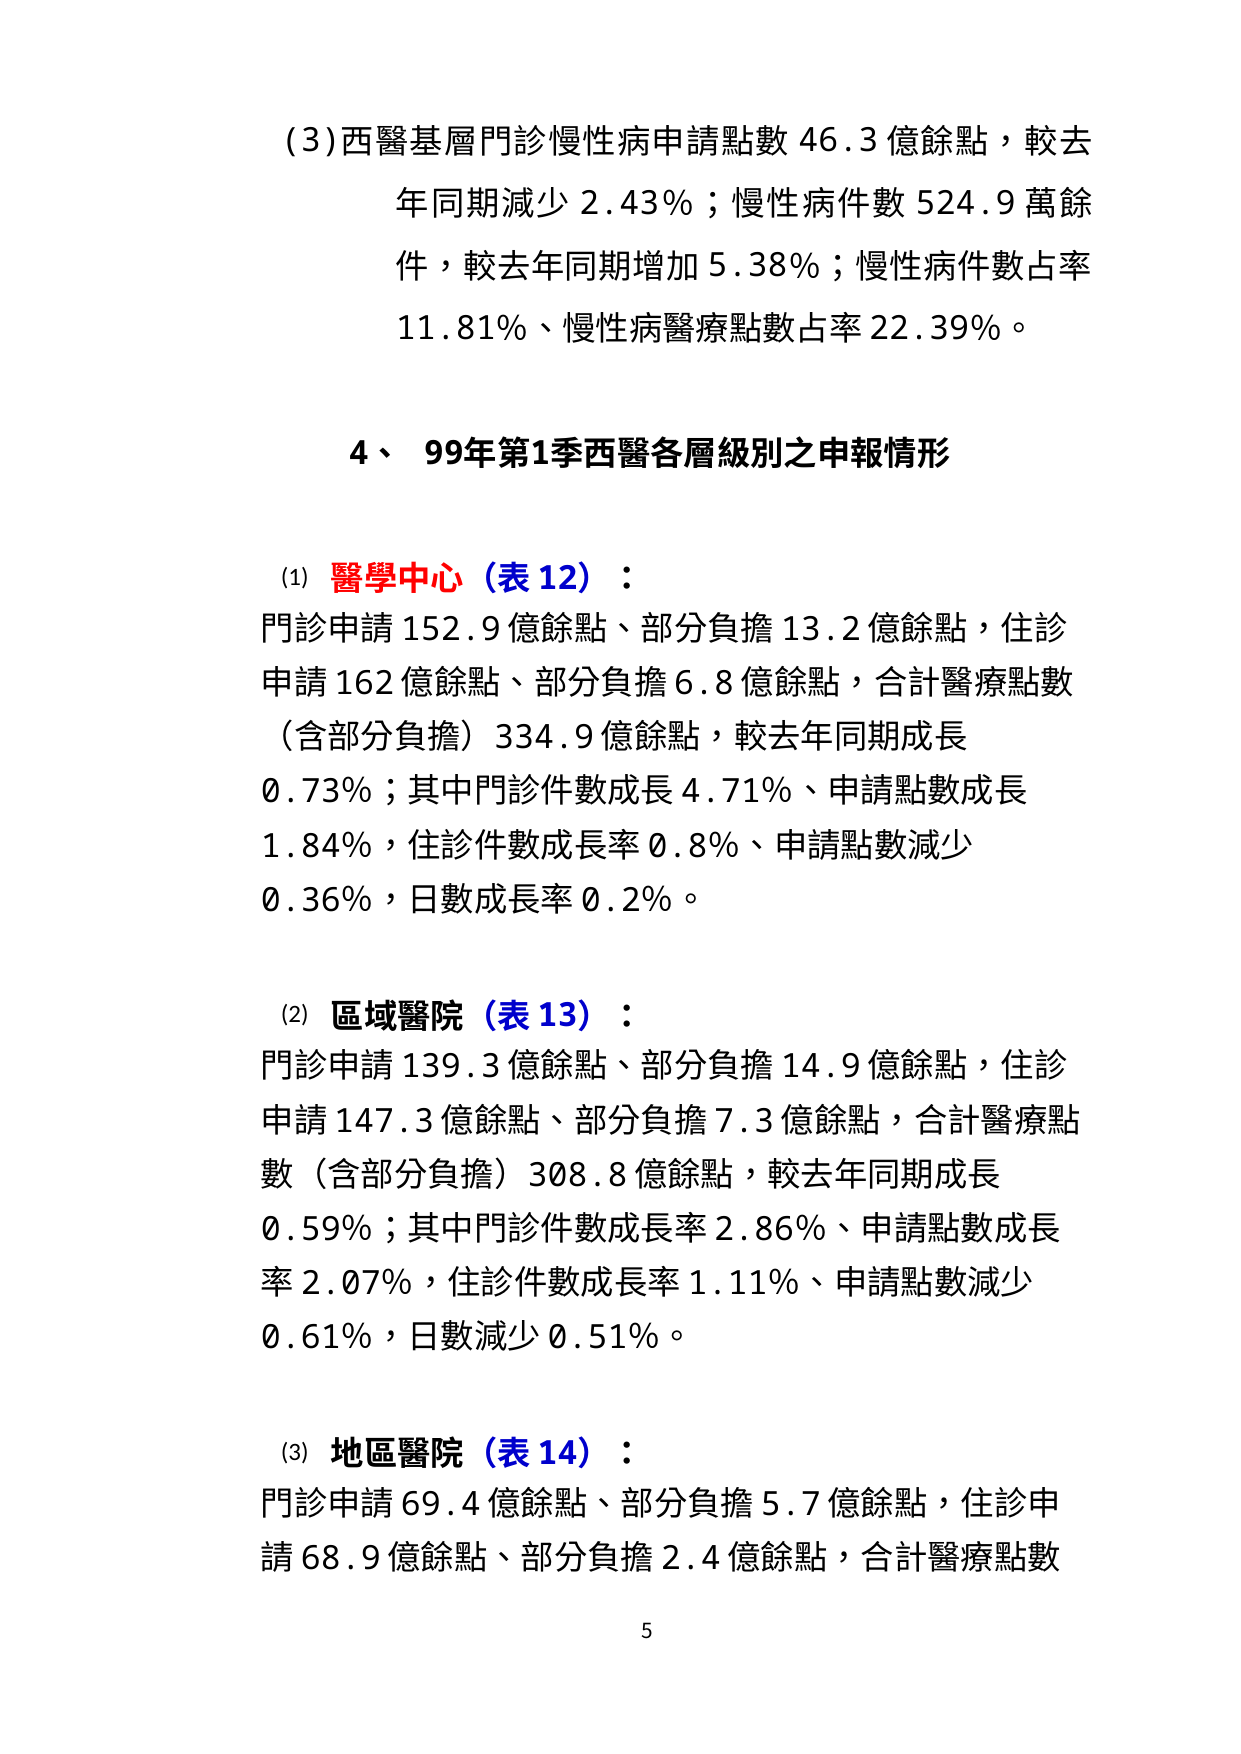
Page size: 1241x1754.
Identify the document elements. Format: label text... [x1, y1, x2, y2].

list 區域醫院（表13）： [281, 972, 1093, 1034]
text 門診申請152.9億餘點、部分負擔13.2億餘點，住診申請162億餘點、部分負擔6.8億餘點，合計醫療點數（含部分負擔）334.9億餘點，較去年同期成長0.73％；其中門診件數成長4.71％、申請點數成長1.84％，住診件數成長率0.8％、申請點數減少0.36％，日數成長率0.2％。 [261, 597, 1093, 922]
list 醫學中心（表12）： [281, 534, 1093, 597]
list 99年第1季西醫各層級別之申報情形 [348, 409, 1093, 472]
list 西醫基層門診慢性病申請點數46.3億餘點，較去年同期減少2.43％；慢性病件數524.9萬餘件，較去年同期增加5.38％；慢性病件數占率11.81％、慢性病醫療點數占率22.39％。 [281, 97, 1093, 347]
text 門診申請69.4億餘點、部分負擔5.7億餘點，住診申請68.9億餘點、部分負擔2.4億餘點，合計醫療點數 [261, 1472, 1093, 1580]
list 地區醫院（表14）： [281, 1409, 1093, 1472]
text 門診申請139.3億餘點、部分負擔14.9億餘點，住診申請147.3億餘點、部分負擔7.3億餘點，合計醫療點數（含部分負擔）308.8億餘點，較去年同期成長0.59％；其中門診件數成長率2.86％、申請點數成長率2.07％，住診件數成長率1.11％、申請點數減少0.61％，日數減少0.51％。 [261, 1034, 1093, 1359]
